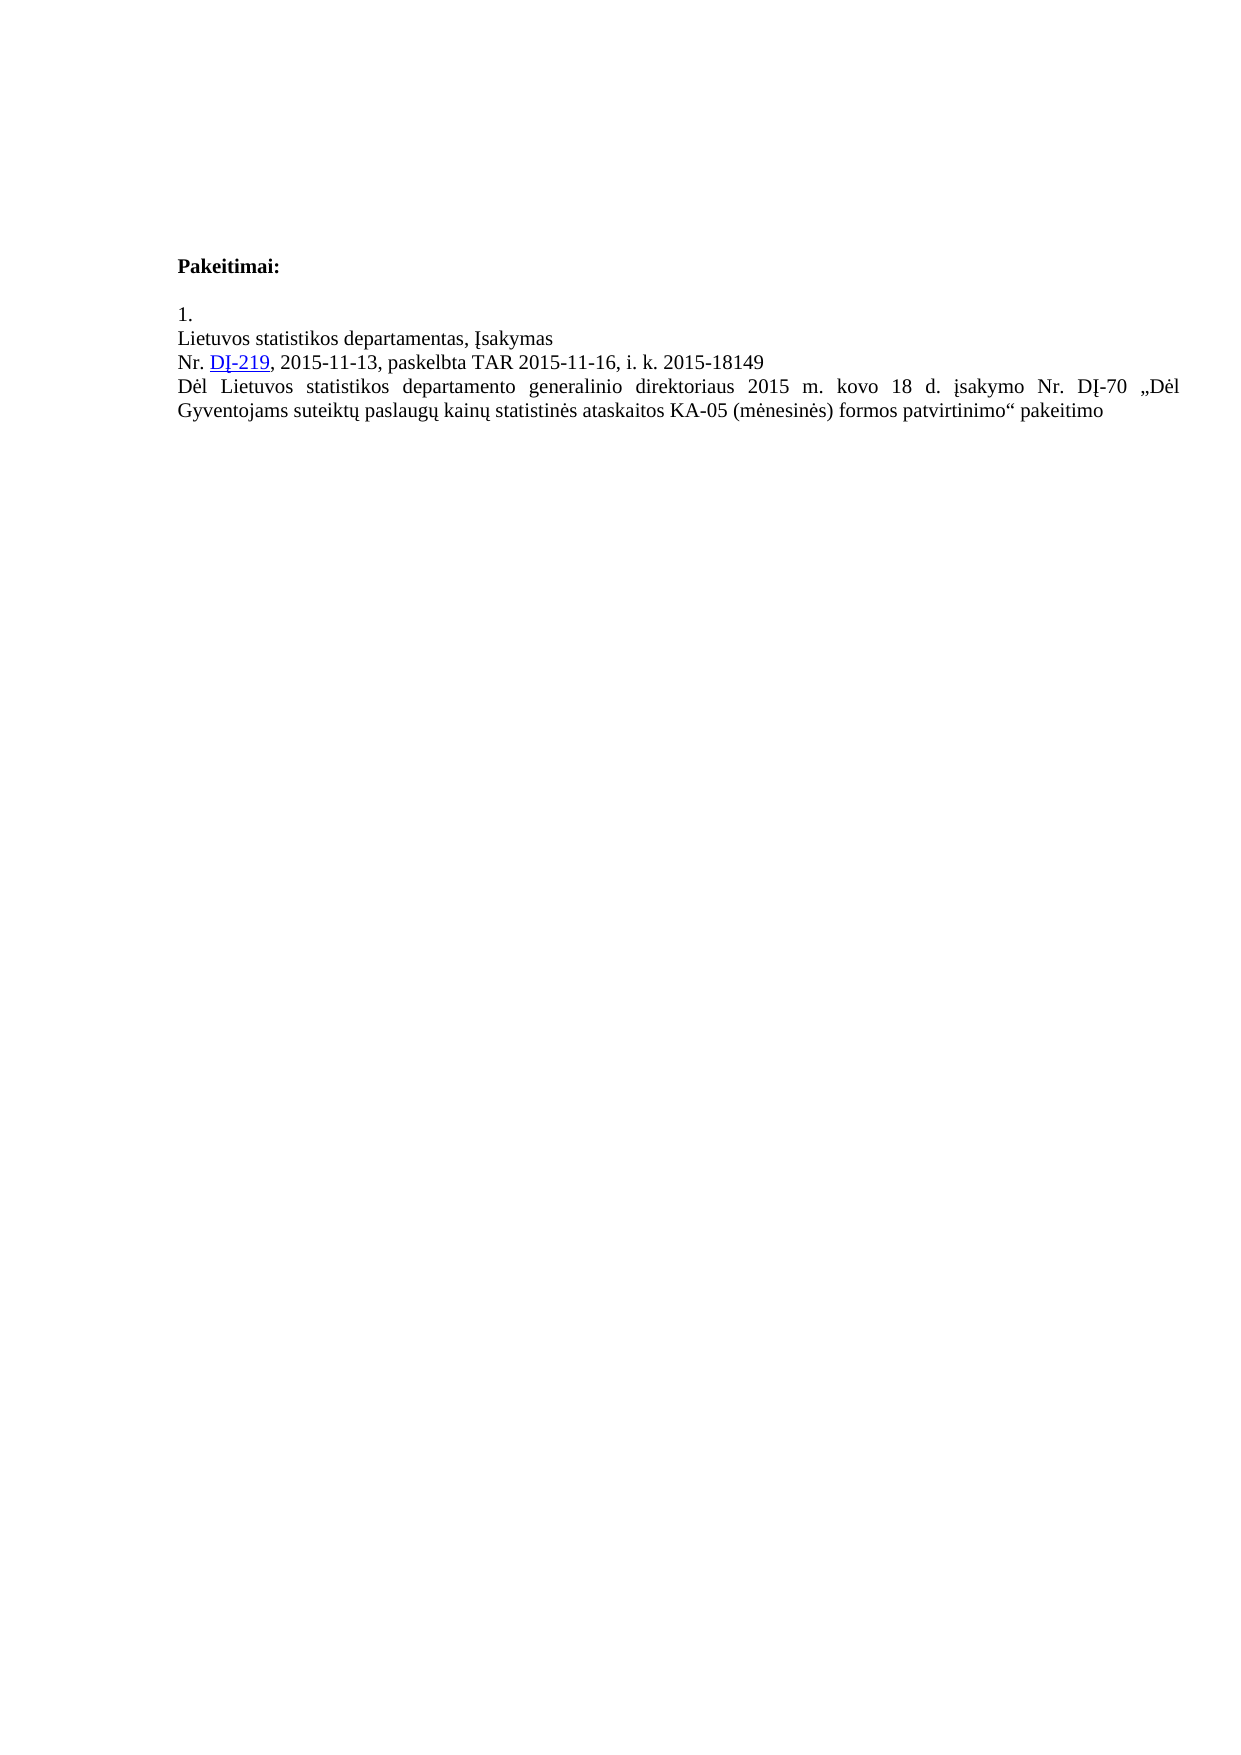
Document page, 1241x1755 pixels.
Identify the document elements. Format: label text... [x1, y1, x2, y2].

text 1. [177, 302, 1181, 326]
text Pakeitimai: [177, 254, 1181, 278]
text Dėl Lietuvos statistikos departamento generalinio direktoriaus 2015 m. kovo 18 d. įsakymo Nr. DĮ-70 „Dėl Gyventojams suteiktų paslaugų kainų statistinės ataskaitos KA-05 (mėnesinės) formos patvirtinimo“ pakeitimo [177, 374, 1181, 422]
text Lietuvos statistikos departamentas, Įsakymas [177, 326, 1181, 350]
text Nr. DĮ-219, 2015-11-13, paskelbta TAR 2015-11-16, i. k. 2015-18149 [177, 350, 1181, 374]
